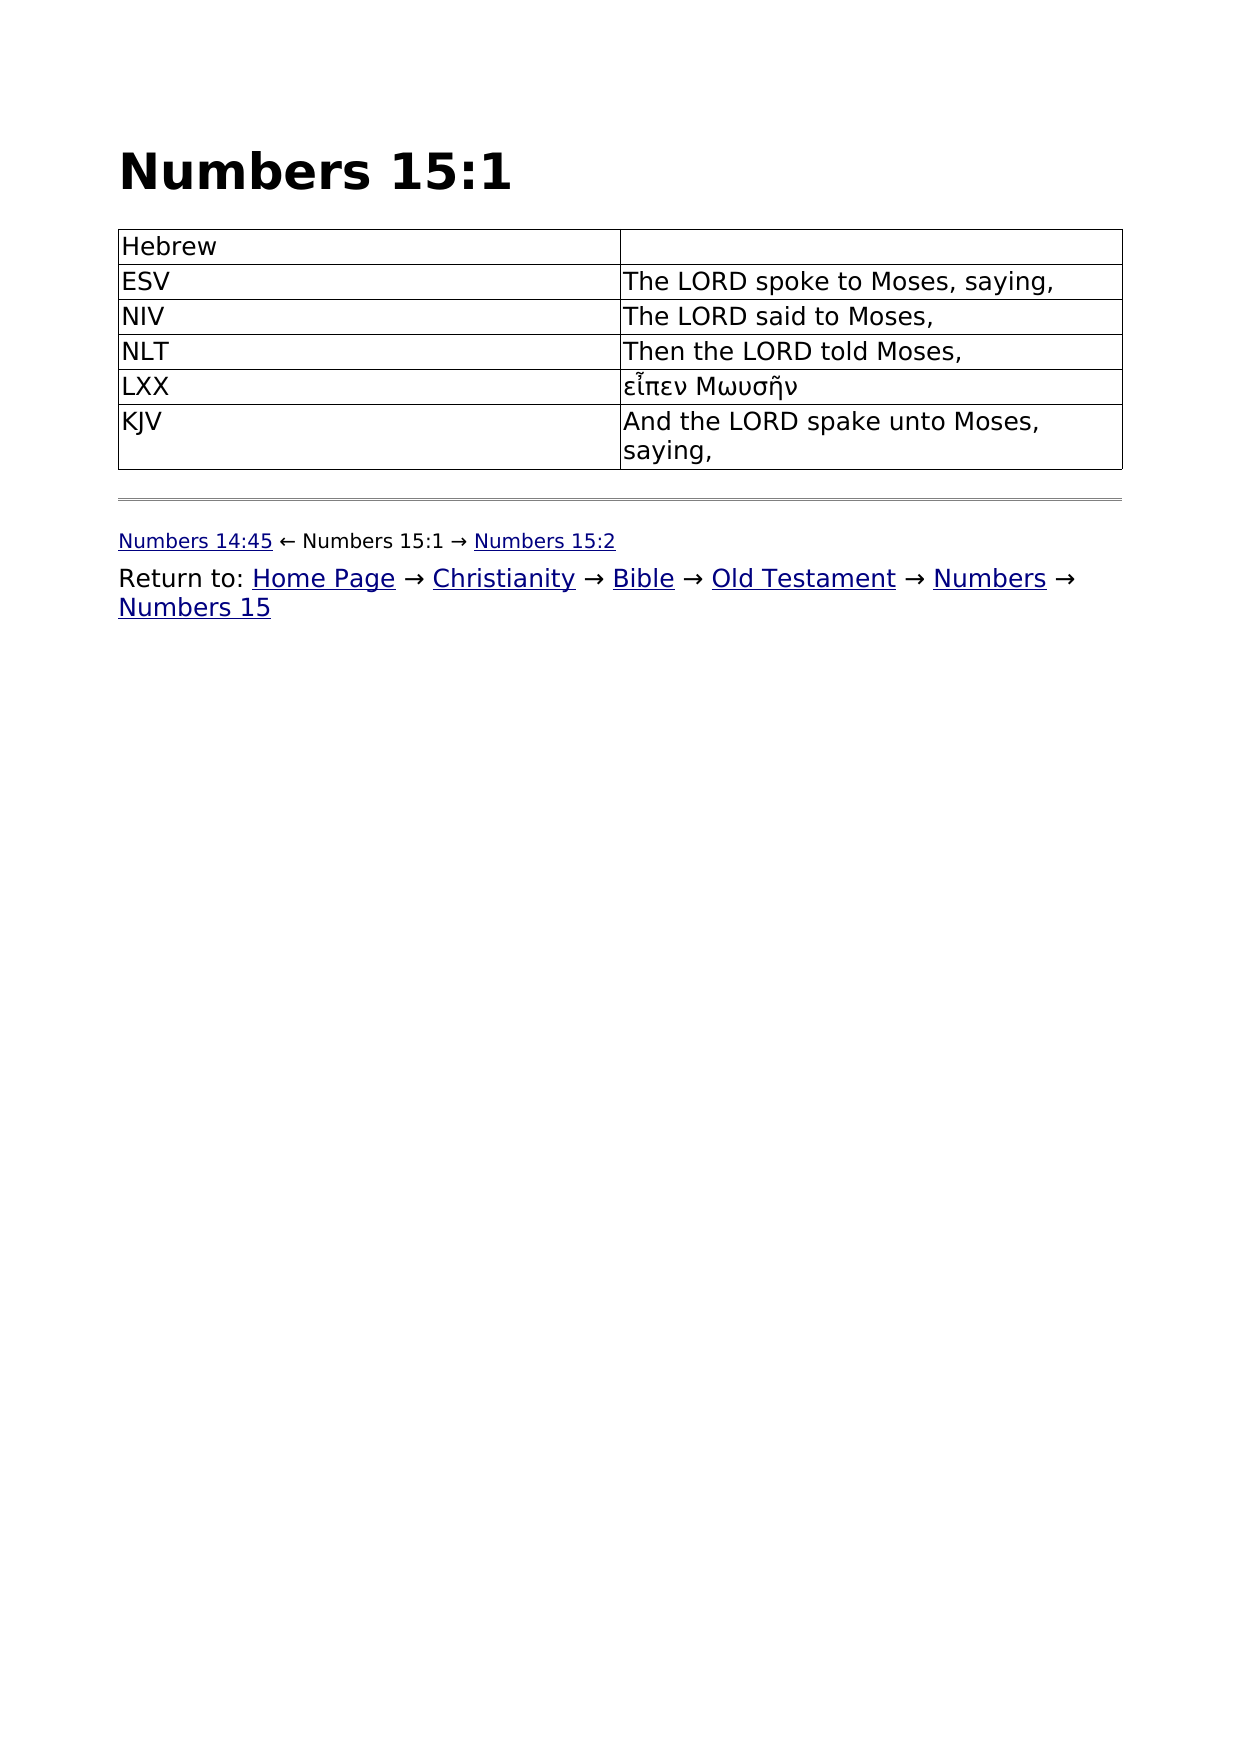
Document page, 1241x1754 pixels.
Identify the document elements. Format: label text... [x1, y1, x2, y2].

table_cell NIV [119, 300, 620, 334]
table_cell NLT [119, 335, 620, 369]
table_cell Then the LORD told Moses, [621, 335, 1122, 369]
table_cell KJV [119, 405, 620, 468]
table_cell ESV [119, 265, 620, 299]
table_cell The LORD spoke to Moses, saying, [621, 265, 1122, 299]
subtitle Numbers 15:1 [118, 143, 1122, 201]
table_cell And the LORD spake unto Moses, saying, [621, 405, 1122, 468]
text Numbers 14:45 ← Numbers 15:1 → Numbers 15:2 [118, 530, 1122, 564]
table_cell The LORD said to Moses, [621, 300, 1122, 334]
table_header Hebrew [119, 230, 620, 264]
text Return to: Home Page → Christianity → Bible → Old Testament → Numbers → Numbers 15 [118, 564, 1122, 622]
table_cell LXX [119, 370, 620, 404]
table_cell εἶπεν Μωυσῆν [621, 370, 1122, 404]
table_header [621, 230, 1122, 264]
